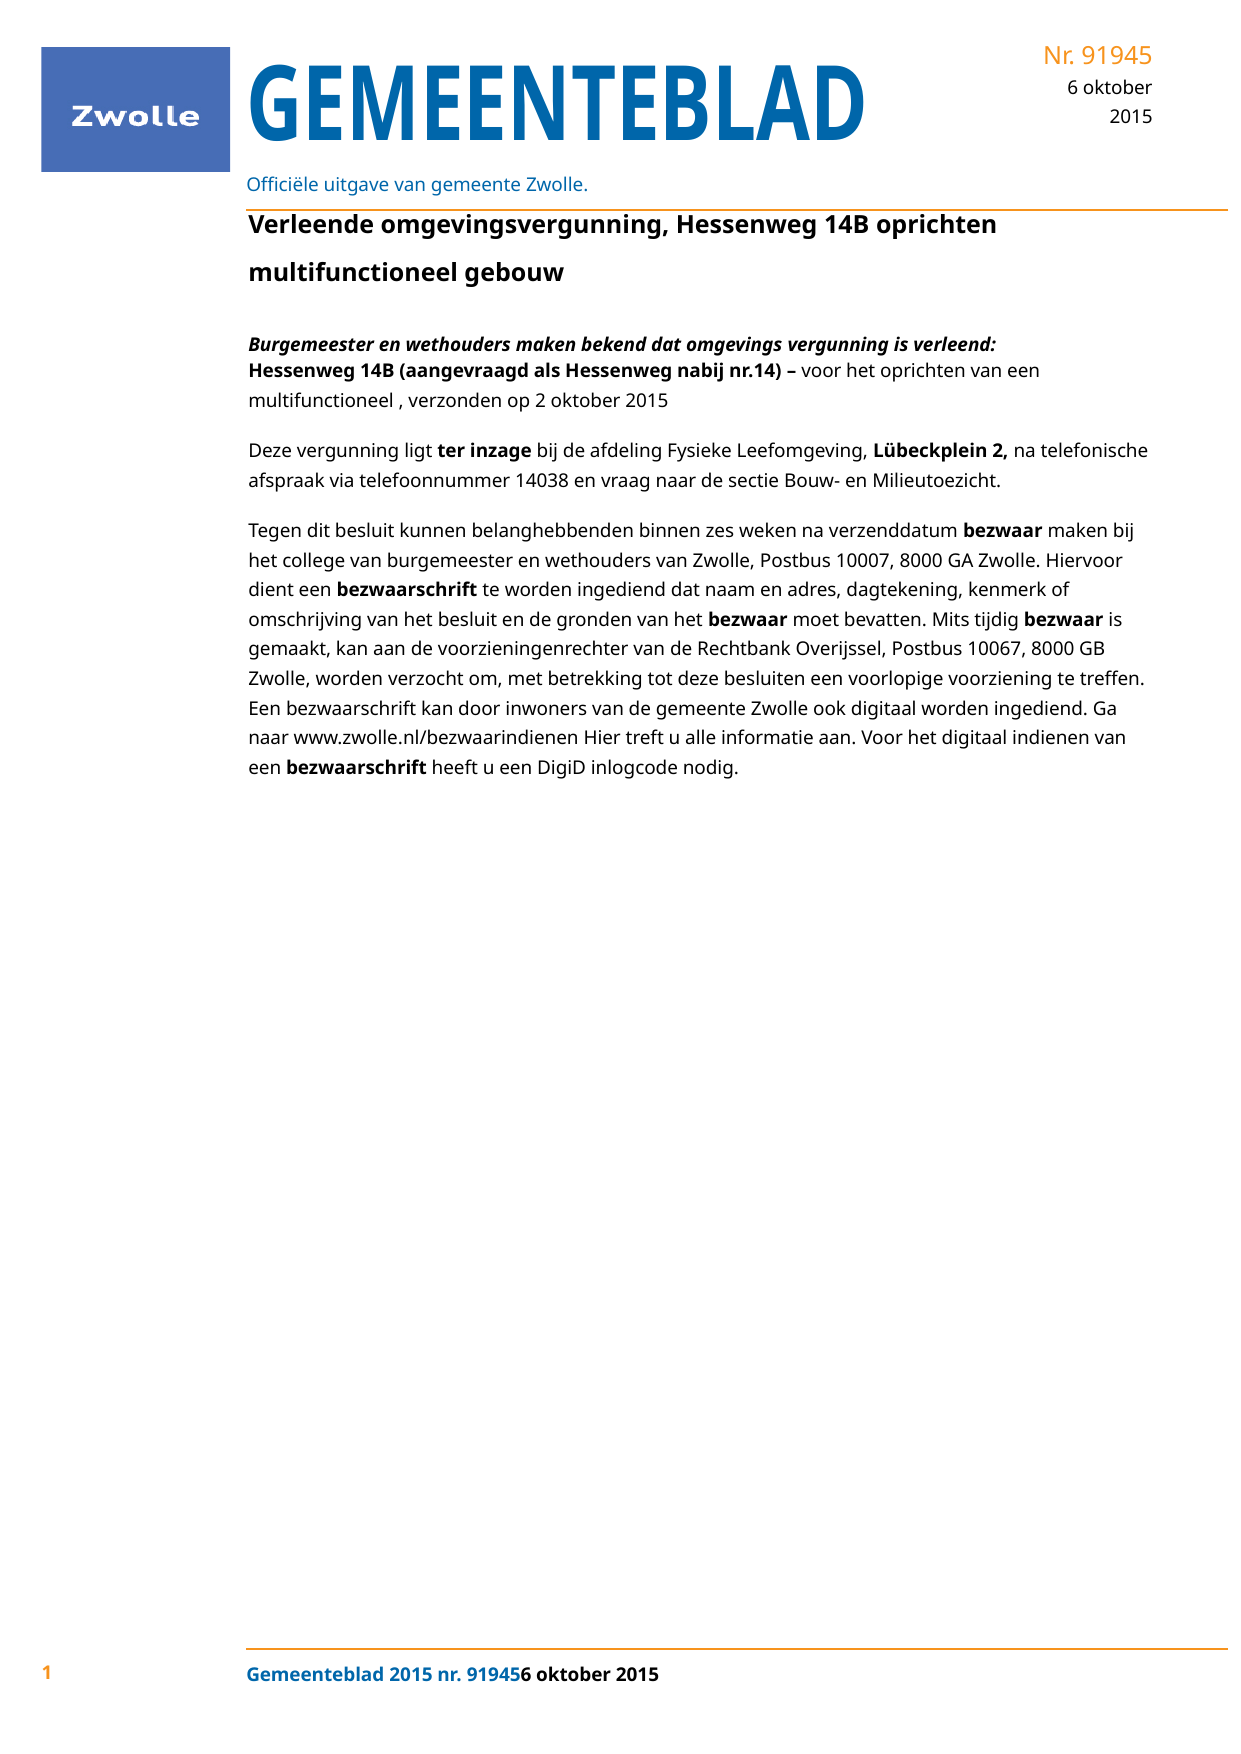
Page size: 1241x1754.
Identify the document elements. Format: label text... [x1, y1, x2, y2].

text Verleende omgevingsvergunning, Hessenweg 14B oprichten multifunctioneel gebouw [248, 211, 1152, 288]
text Burgemeester en wethouders maken bekend dat omgevings vergunning is verleend: [248, 331, 1152, 357]
text Hessenweg 14B (aangevraagd als Hessenweg nabij nr.14) – voor het oprichten van een multifunctioneel , verzonden op 2 oktober 2015 [248, 357, 1152, 412]
text Tegen dit besluit kunnen belanghebbenden binnen zes weken na verzenddatum bezwaar maken bij het college van burgemeester en wethouders van Zwolle, Postbus 10007, 8000 GA Zwolle. Hiervoor dient een bezwaarschrift te worden ingediend dat naam en adres, dagtekening, kenmerk of omschrijving van het besluit en de gronden van het bezwaar moet bevatten. Mits tijdig bezwaar is gemaakt, kan aan de voorzieningenrechter van de Rechtbank Overijssel, Postbus 10067, 8000 GB Zwolle, worden verzocht om, met betrekking tot deze besluiten een voorlopige voorziening te treffen. Een bezwaarschrift kan door inwoners van de gemeente Zwolle ook digitaal worden ingediend. Ga naar www.zwolle.nl/bezwaarindienen Hier treft u alle informatie aan. Voor het digitaal indienen van een bezwaarschrift heeft u een DigiD inlogcode nodig. [248, 517, 1152, 779]
text Deze vergunning ligt ter inzage bij de afdeling Fysieke Leefomgeving, Lübeckplein 2, na telefonische afspraak via telefoonnummer 14038 en vraag naar de sectie Bouw- en Milieutoezicht. [248, 437, 1152, 492]
picture [41, 47, 231, 172]
